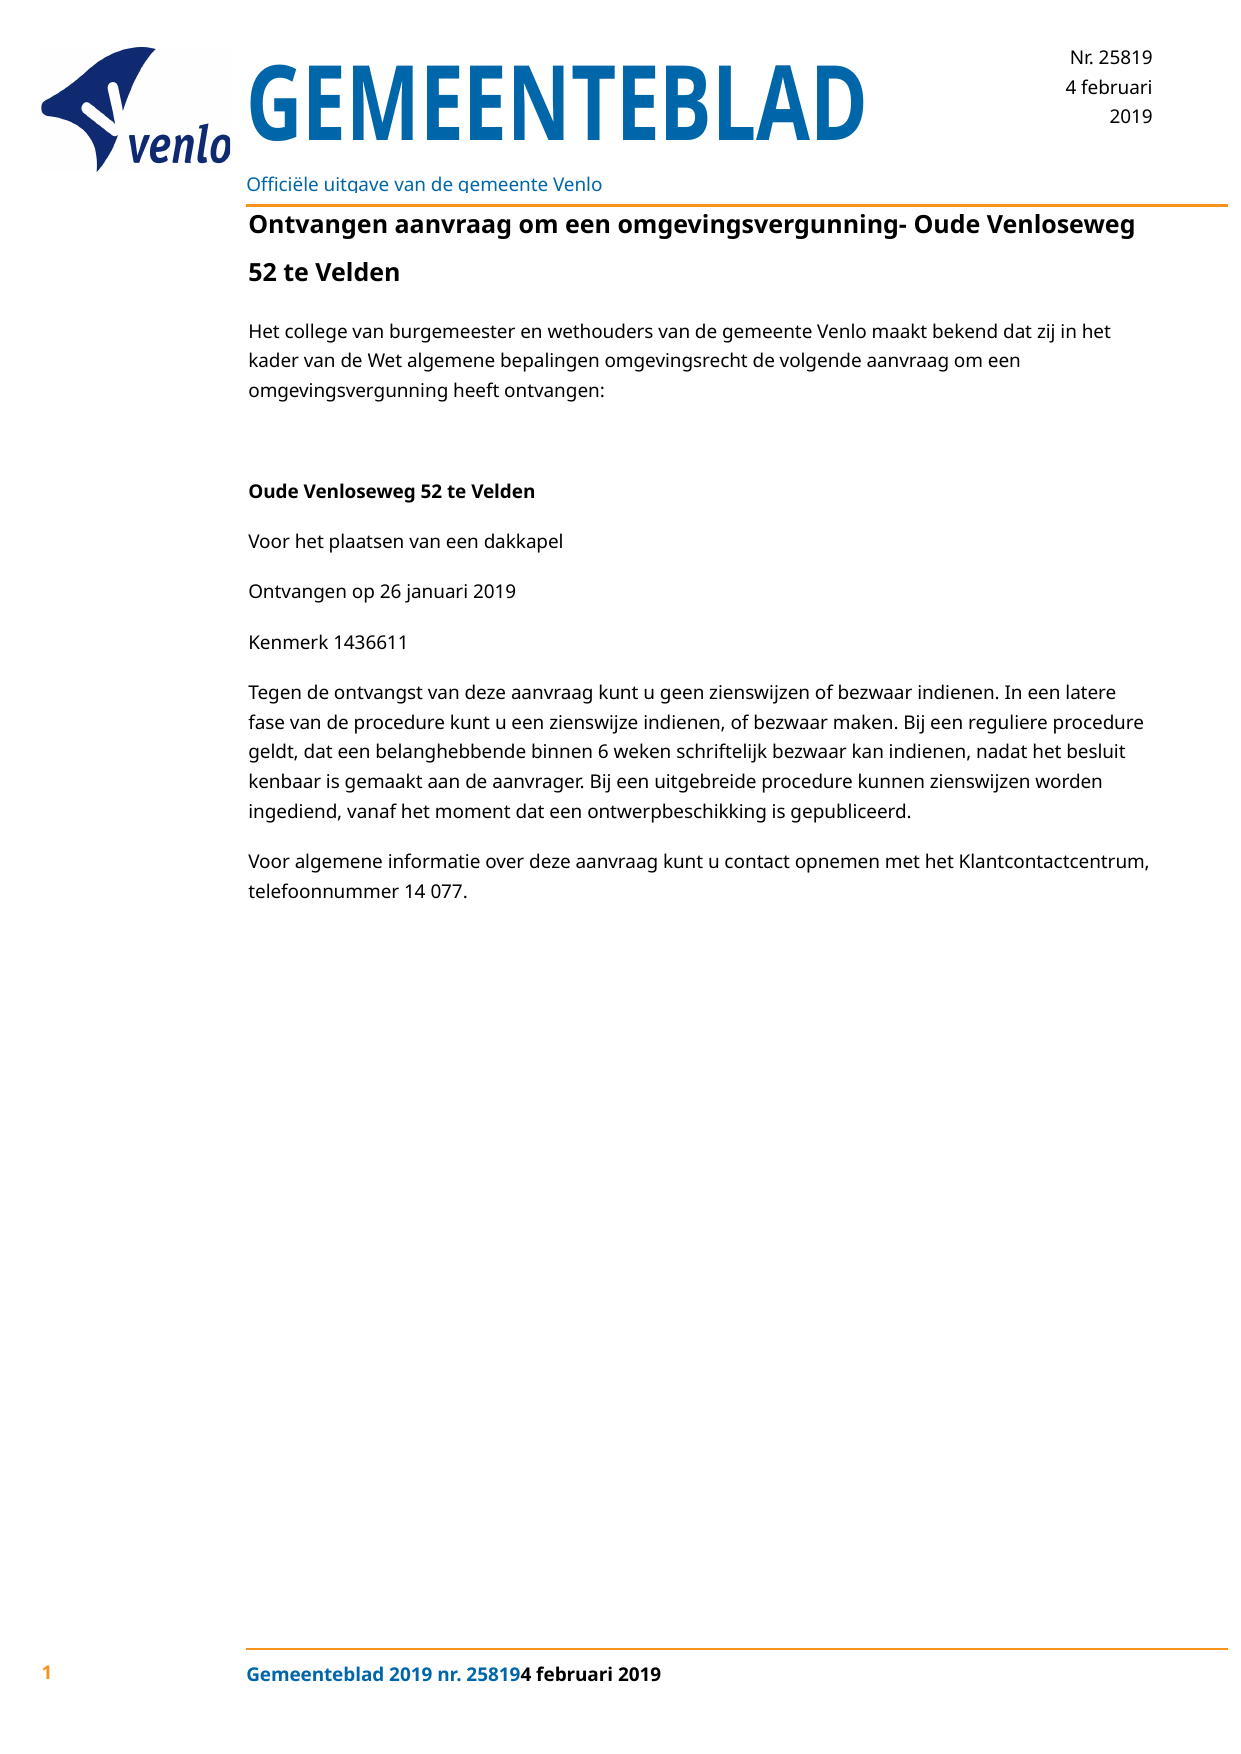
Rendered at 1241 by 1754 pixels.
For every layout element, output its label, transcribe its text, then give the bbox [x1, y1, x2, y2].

text Het college van burgemeester en wethouders van de gemeente Venlo maakt bekend dat zij in het kader van de Wet algemene bepalingen omgevingsrecht de volgende aanvraag om een omgevingsvergunning heeft ontvangen: [248, 318, 1152, 403]
picture [41, 47, 231, 172]
text Oude Venloseweg 52 te Velden [248, 478, 1152, 504]
text Ontvangen op 26 januari 2019 [248, 579, 1152, 604]
text Tegen de ontvangst van deze aanvraag kunt u geen zienswijzen of bezwaar indienen. In een latere fase van de procedure kunt u een zienswijze indienen, of bezwaar maken. Bij een reguliere procedure geldt, dat een belanghebbende binnen 6 weken schriftelijk bezwaar kan indienen, nadat het besluit kenbaar is gemaakt aan de aanvrager. Bij een uitgebreide procedure kunnen zienswijzen worden ingediend, vanaf het moment dat een ontwerpbeschikking is gepubliceerd. [248, 679, 1152, 824]
text Voor het plaatsen van een dakkapel [248, 528, 1152, 554]
text Voor algemene informatie over deze aanvraag kunt u contact opnemen met het Klantcontactcentrum, telefoonnummer 14 077. [248, 848, 1152, 904]
text Ontvangen aanvraag om een omgevingsvergunning- Oude Venloseweg 52 te Velden [248, 207, 1152, 288]
text Kenmerk 1436611 [248, 629, 1152, 655]
